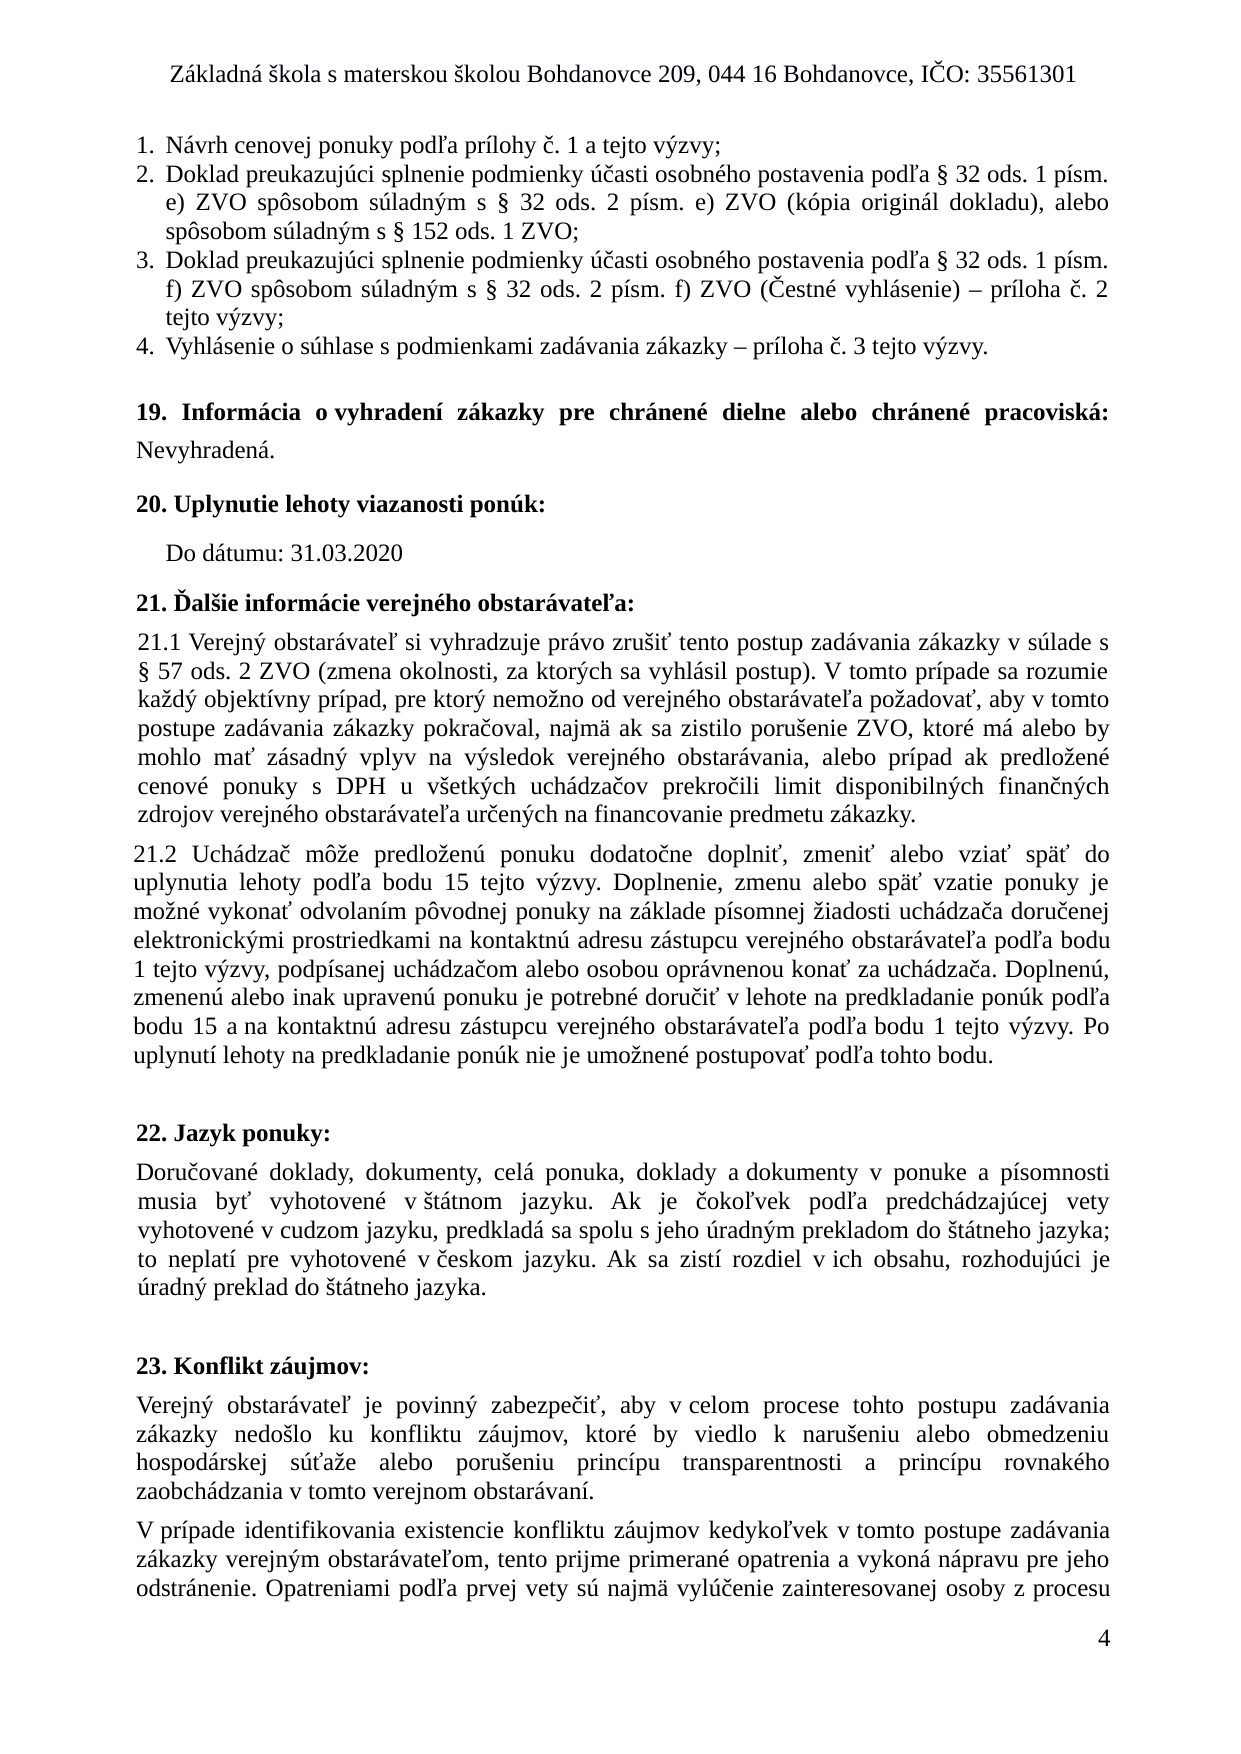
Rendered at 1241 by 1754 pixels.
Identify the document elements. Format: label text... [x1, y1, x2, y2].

list 21.1 Verejný obstarávateľ si vyhradzuje právo zrušiť tento postup zadávania zákazky v súlade s § 57 ods. 2 ZVO (zmena okolnosti, za ktorých sa vyhlásil postup). V tomto prípade sa rozumie každý objektívny prípad, pre ktorý nemožno od verejného obstarávateľa požadovať, aby v tomto postupe zadávania zákazky pokračoval, najmä ak sa zistilo porušenie ZVO, ktoré má alebo by mohlo mať zásadný vplyv na výsledok verejného obstarávania, alebo prípad ak predložené cenové ponuky s DPH u všetkých uchádzačov prekročili limit disponibilných finančných zdrojov verejného obstarávateľa určených na financovanie predmetu zákazky. [105, 627, 1110, 828]
list 20. Uplynutie lehoty viazanosti ponúk: [136, 489, 1035, 517]
list 21. Ďalšie informácie verejného obstarávateľa: [136, 588, 1110, 617]
text Do dátumu: 31.03.2020 [165, 538, 1035, 567]
text Verejný obstarávateľ je povinný zabezpečiť, aby v celom procese tohto postupu zadávania zákazky nedošlo ku konfliktu záujmov, ktoré by viedlo k narušeniu alebo obmedzeniu hospodárskej súťaže alebo porušeniu princípu transparentnosti a princípu rovnakého zaobchádzania v tomto verejnom obstarávaní. [136, 1390, 1110, 1505]
list 23. Konflikt záujmov: [136, 1351, 1110, 1379]
text Doručované doklady, dokumenty, celá ponuka, doklady a dokumenty v ponuke a písomnosti musia byť vyhotovené v štátnom jazyku. Ak je čokoľvek podľa predchádzajúcej vety vyhotovené v cudzom jazyku, predkladá sa spolu s jeho úradným prekladom do štátneho jazyka; to neplatí pre vyhotovené v českom jazyku. Ak sa zistí rozdiel v ich obsahu, rozhodujúci je úradný preklad do štátneho jazyka. [136, 1157, 1110, 1301]
list 21.2 Uchádzač môže predloženú ponuku dodatočne doplniť, zmeniť alebo vziať späť do uplynutia lehoty podľa bodu 15 tejto výzvy. Doplnenie, zmenu alebo späť vzatie ponuky je možné vykonať odvolaním pôvodnej ponuky na základe písomnej žiadosti uchádzača doručenej elektronickými prostriedkami na kontaktnú adresu zástupcu verejného obstarávateľa podľa bodu 1 tejto výzvy, podpísanej uchádzačom alebo osobou oprávnenou konať za uchádzača. Doplnenú, zmenenú alebo inak upravenú ponuku je potrebné doručiť v lehote na predkladanie ponúk podľa bodu 15 a na kontaktnú adresu zástupcu verejného obstarávateľa podľa bodu 1 tejto výzvy. Po uplynutí lehoty na predkladanie ponúk nie je umožnené postupovať podľa tohto bodu. [133, 839, 1110, 1069]
text V prípade identifikovania existencie konfliktu záujmov kedykoľvek v tomto postupe zadávania zákazky verejným obstarávateľom, tento prijme primerané opatrenia a vykoná nápravu pre jeho odstránenie. Opatreniami podľa prvej vety sú najmä vylúčenie zainteresovanej osoby z procesu [136, 1515, 1110, 1602]
list Návrh cenovej ponuky podľa prílohy č. 1 a tejto výzvy; [136, 130, 1110, 159]
list Doklad preukazujúci splnenie podmienky účasti osobného postavenia podľa § 32 ods. 1 písm. e) ZVO spôsobom súladným s § 32 ods. 2 písm. e) ZVO (kópia originál dokladu), alebo spôsobom súladným s § 152 ods. 1 ZVO; [136, 159, 1110, 245]
list Doklad preukazujúci splnenie podmienky účasti osobného postavenia podľa § 32 ods. 1 písm. f) ZVO spôsobom súladným s § 32 ods. 2 písm. f) ZVO (Čestné vyhlásenie) – príloha č. 2 tejto výzvy; [136, 245, 1110, 331]
list Vyhlásenie o súhlase s podmienkami zadávania zákazky – príloha č. 3 tejto výzvy. [136, 331, 1110, 360]
list 19. Informácia o vyhradení zákazky pre chránené dielne alebo chránené pracoviská: Nevyhradená. [136, 389, 1110, 464]
list 22. Jazyk ponuky: [136, 1118, 1110, 1147]
